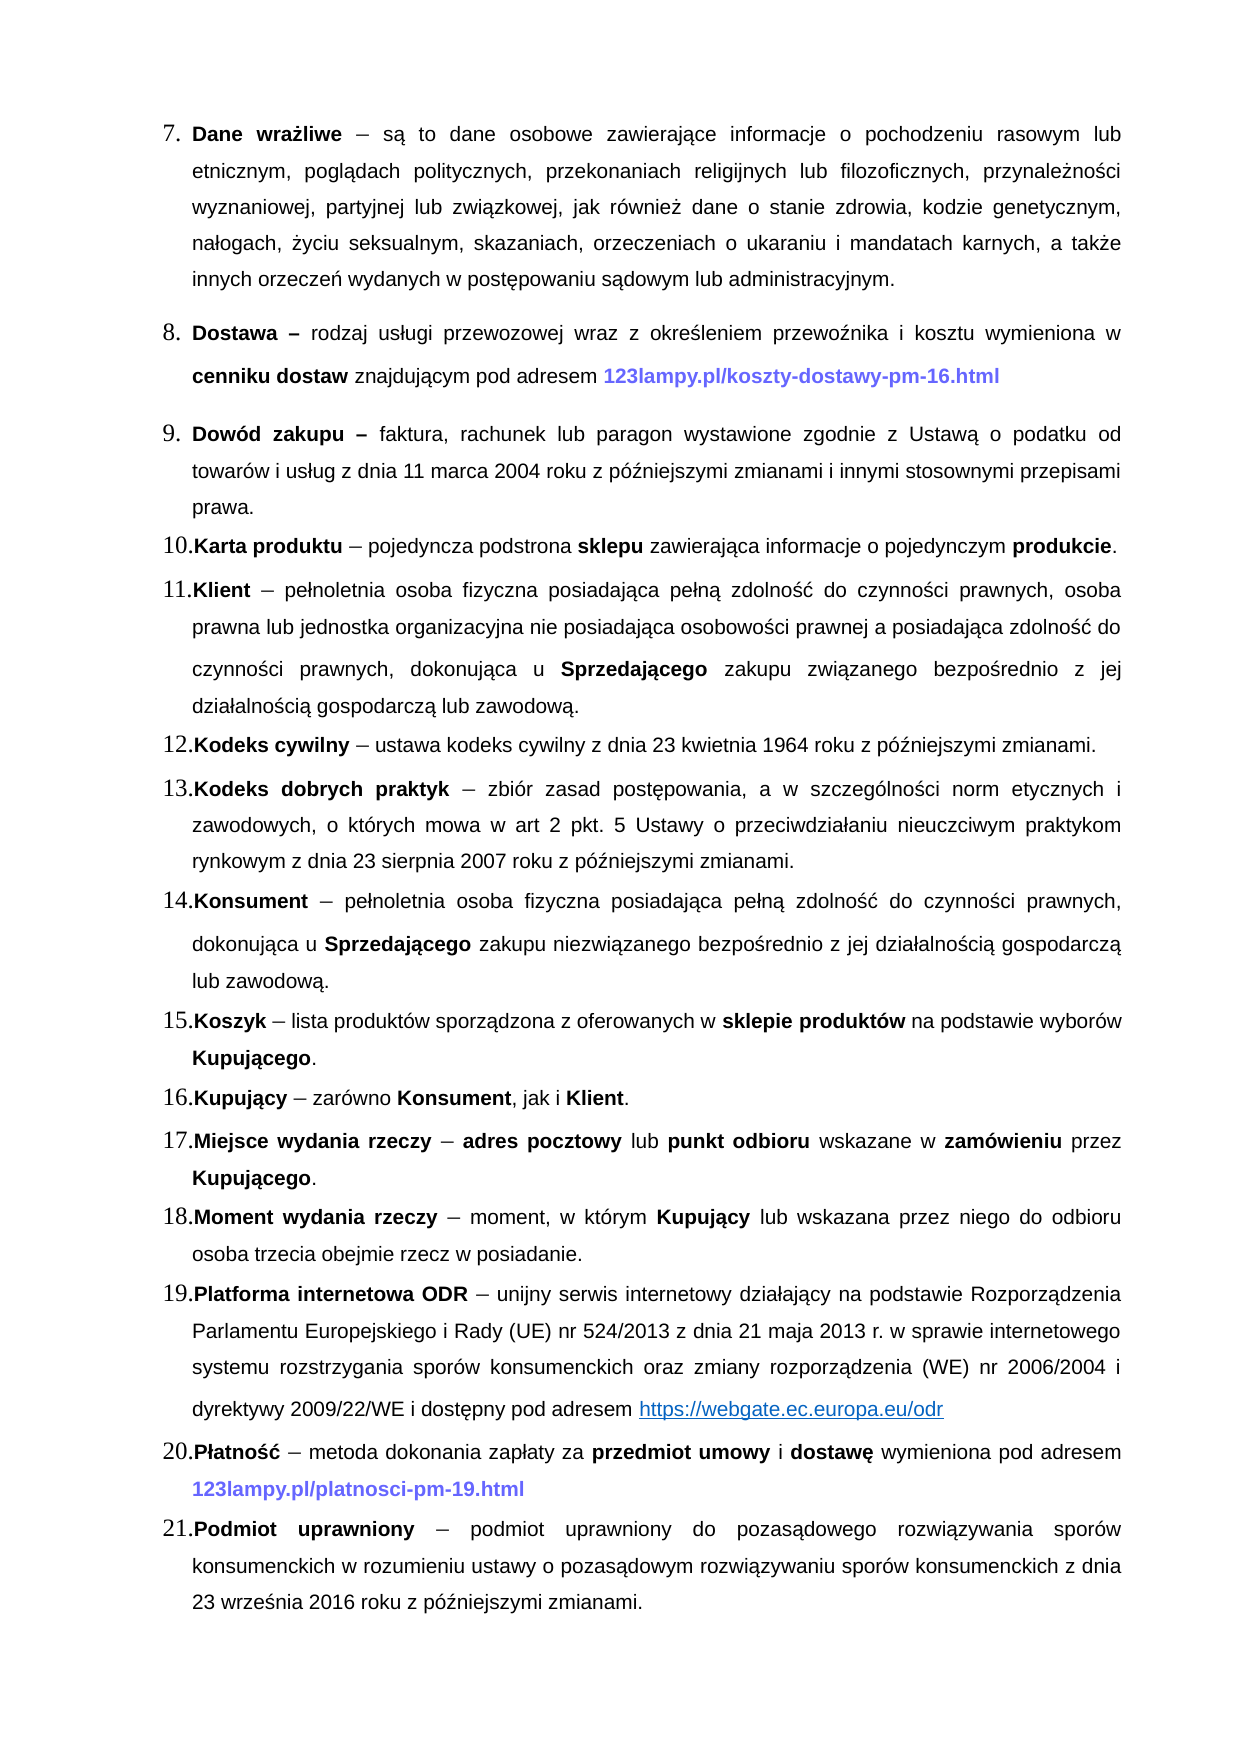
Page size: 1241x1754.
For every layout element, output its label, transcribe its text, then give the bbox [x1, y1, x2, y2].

list Płatność – metoda dokonania zapłaty za przedmiot umowy i dostawę wymieniona pod adresem 123lampy.pl/platnosci-pm-19.html [162, 1436, 1122, 1501]
list Karta produktu – pojedyncza podstrona sklepu zawierająca informacje o pojedynczym produkcie. [162, 531, 1122, 559]
list Dane wrażliwe – są to dane osobowe zawierające informacje o pochodzeniu rasowym lub etnicznym, poglądach politycznych, przekonaniach religijnych lub filozoficznych, przynależności wyznaniowej, partyjnej lub związkowej, jak również dane o stanie zdrowia, kodzie genetycznym, nałogach, życiu seksualnym, skazaniach, orzeczeniach o ukaraniu i mandatach karnych, a także innych orzeczeń wydanych w postępowaniu sądowym lub administracyjnym. [162, 118, 1122, 291]
list Podmiot uprawniony – podmiot uprawniony do pozasądowego rozwiązywania sporów konsumenckich w rozumieniu ustawy o pozasądowym rozwiązywaniu sporów konsumenckich z dnia 23 września 2016 roku z późniejszymi zmianami. [162, 1513, 1122, 1613]
list Klient – pełnoletnia osoba fizyczna posiadająca pełną zdolność do czynności prawnych, osoba prawna lub jednostka organizacyjna nie posiadająca osobowości prawnej a posiadająca zdolność do czynności prawnych, dokonująca u Sprzedającego zakupu związanego bezpośrednio z jej działalnością gospodarczą lub zawodową. [162, 574, 1122, 717]
list Dowód zakupu – faktura, rachunek lub paragon wystawione zgodnie z Ustawą o podatku od towarów i usług z dnia 11 marca 2004 roku z późniejszymi zmianami i innymi stosownymi przepisami prawa. [162, 418, 1122, 519]
list Kupujący – zarówno Konsument, jak i Klient. [162, 1082, 1122, 1110]
list Moment wydania rzeczy – moment, w którym Kupujący lub wskazana przez niego do odbioru osoba trzecia obejmie rzecz w posiadanie. [162, 1201, 1122, 1266]
list Platforma internetowa ODR – unijny serwis internetowy działający na podstawie Rozporządzenia Parlamentu Europejskiego i Rady (UE) nr 524/2013 z dnia 21 maja 2013 r. w sprawie internetowego systemu rozstrzygania sporów konsumenckich oraz zmiany rozporządzenia (WE) nr 2006/2004 i dyrektywy 2009/22/WE i dostępny pod adresem https://webgate.ec.europa.eu/odr [162, 1278, 1122, 1422]
list Dostawa – rodzaj usługi przewozowej wraz z określeniem przewoźnika i kosztu wymieniona w cenniku dostaw znajdującym pod adresem 123lampy.pl/koszty-dostawy-pm-16.html [162, 317, 1122, 389]
list Miejsce wydania rzeczy – adres pocztowy lub punkt odbioru wskazane w zamówieniu przez Kupującego. [162, 1125, 1122, 1189]
list Koszyk – lista produktów sporządzona z oferowanych w sklepie produktów na podstawie wyborów Kupującego. [162, 1005, 1122, 1070]
list Konsument – pełnoletnia osoba fizyczna posiadająca pełną zdolność do czynności prawnych, dokonująca u Sprzedającego zakupu niezwiązanego bezpośrednio z jej działalnością gospodarczą lub zawodową. [162, 885, 1122, 993]
list Kodeks cywilny – ustawa kodeks cywilny z dnia 23 kwietnia 1964 roku z późniejszymi zmianami. [162, 729, 1122, 758]
list Kodeks dobrych praktyk – zbiór zasad postępowania, a w szczególności norm etycznych i zawodowych, o których mowa w art 2 pkt. 5 Ustawy o przeciwdziałaniu nieuczciwym praktykom rynkowym z dnia 23 sierpnia 2007 roku z późniejszymi zmianami. [162, 773, 1122, 873]
